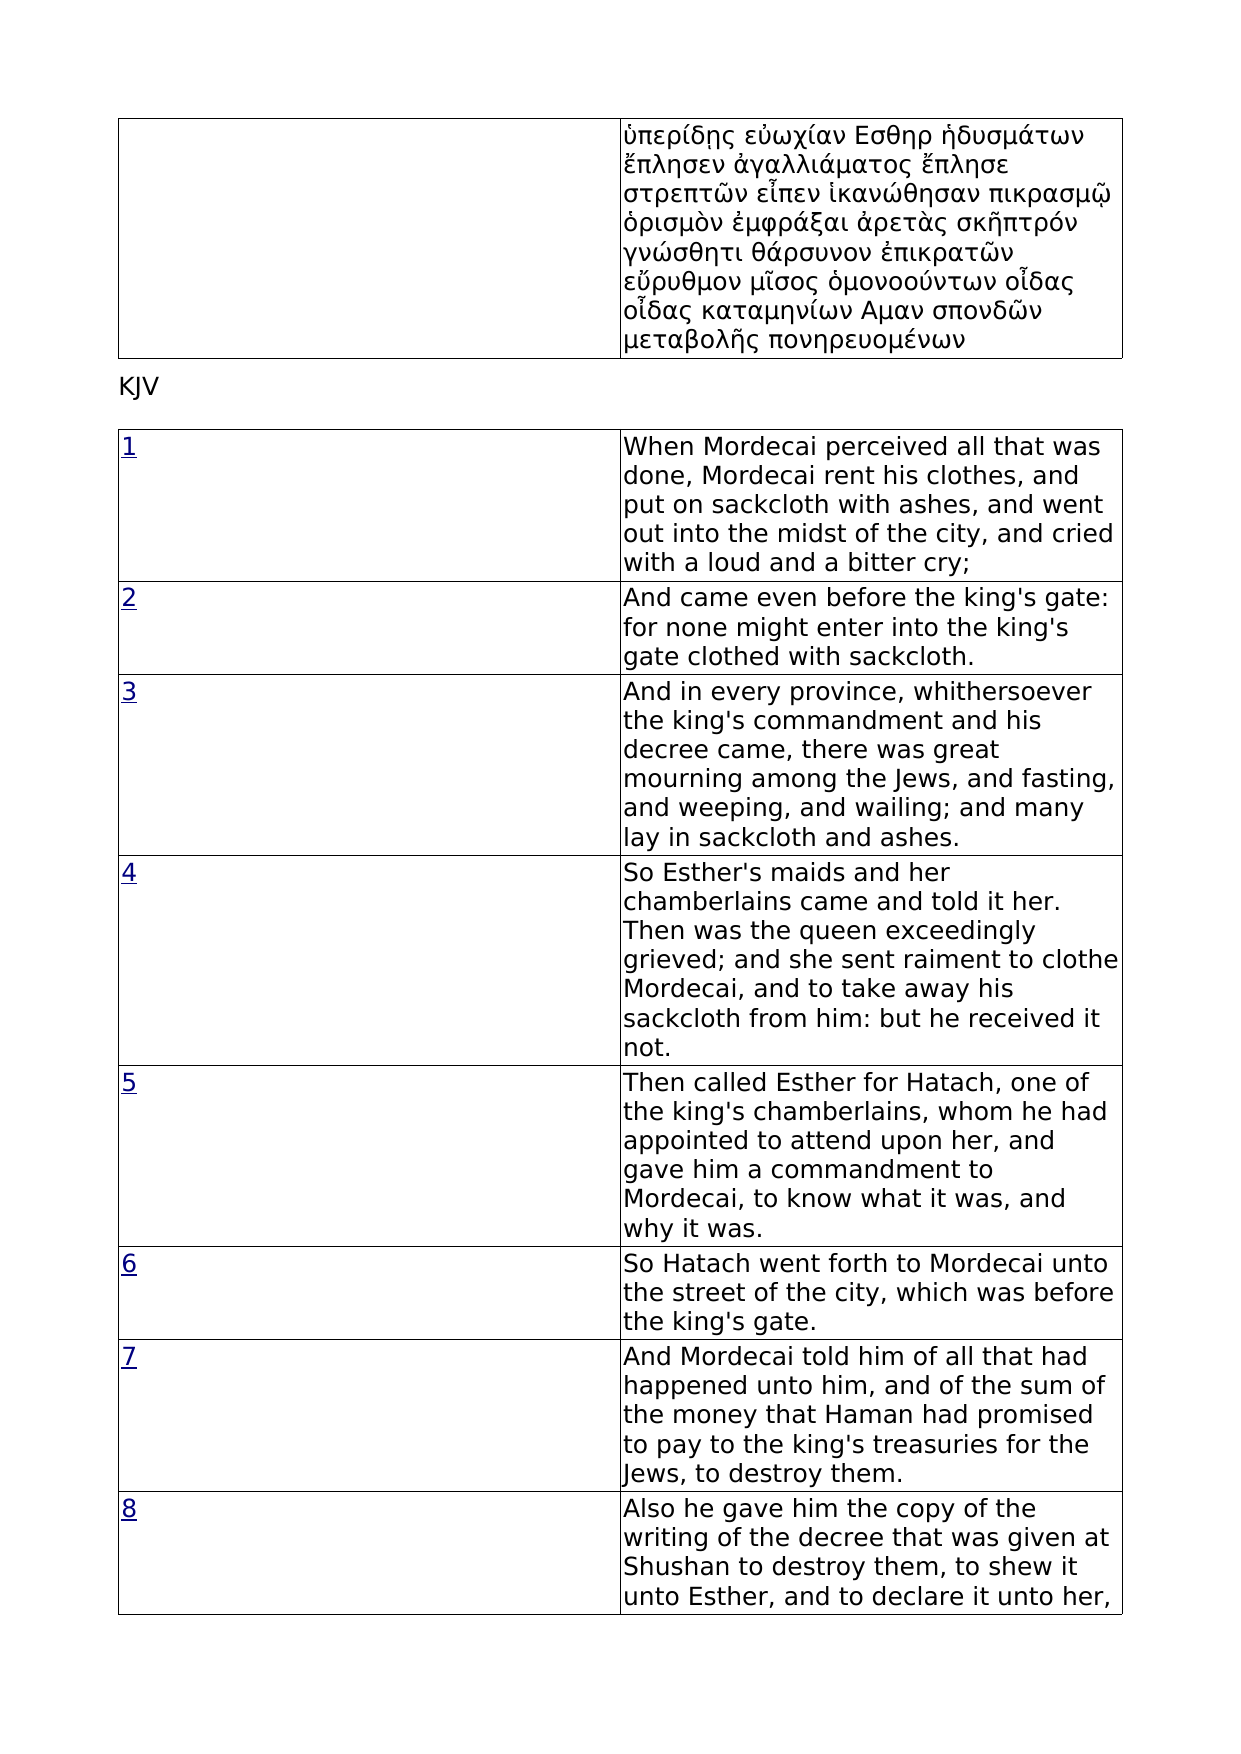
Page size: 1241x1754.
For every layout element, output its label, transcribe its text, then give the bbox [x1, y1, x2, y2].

table_header When Mordecai perceived all that was done, Mordecai rent his clothes, and put on sackcloth with ashes, and went out into the midst of the city, and cried with a loud and a bitter cry; [621, 430, 1122, 581]
text KJV [118, 372, 1122, 401]
table_cell 2 [119, 582, 620, 674]
table_header 1 [119, 430, 620, 581]
table_cell So Hatach went forth to Mordecai unto the street of the city, which was before the king's gate. [621, 1247, 1122, 1339]
table_cell 8 [119, 1492, 620, 1614]
table_cell Also he gave him the copy of the writing of the decree that was given at Shushan to destroy them, to shew it unto Esther, and to declare it unto her, [621, 1492, 1122, 1614]
table_cell 5 [119, 1066, 620, 1246]
table_cell 3 [119, 675, 620, 855]
table_cell So Esther's maids and her chamberlains came and told it her. Then was the queen exceedingly grieved; and she sent raiment to clothe Mordecai, and to take away his sackcloth from him: but he received it not. [621, 856, 1122, 1065]
table_cell And Mordecai told him of all that had happened unto him, and of the sum of the money that Haman had promised to pay to the king's treasuries for the Jews, to destroy them. [621, 1340, 1122, 1491]
table_cell And came even before the king's gate: for none might enter into the king's gate clothed with sackcloth. [621, 582, 1122, 674]
table_cell 4 [119, 856, 620, 1065]
table_cell 6 [119, 1247, 620, 1339]
table_cell 7 [119, 1340, 620, 1491]
table_cell [119, 119, 620, 357]
table_cell And in every province, whithersoever the king's commandment and his decree came, there was great mourning among the Jews, and fasting, and weeping, and wailing; and many lay in sackcloth and ashes. [621, 675, 1122, 855]
table_cell Then called Esther for Hatach, one of the king's chamberlains, whom he had appointed to attend upon her, and gave him a commandment to Mordecai, to know what it was, and why it was. [621, 1066, 1122, 1246]
table_cell ὑπερίδῃς εὐωχίαν Εσθηρ ἡδυσμάτων ἔπλησεν ἀγαλλιάματος ἔπλησε στρεπτῶν εἶπεν ἱκανώθησαν πικρασμῷ ὁρισμὸν ἐμφράξαι ἀρετὰς σκῆπτρόν γνώσθητι θάρσυνον ἐπικρατῶν εὔρυθμον μῖσος ὁμονοούντων οἶδας οἶδας καταμηνίων Αμαν σπονδῶν μεταβολῆς πονηρευομένων [621, 119, 1122, 357]
